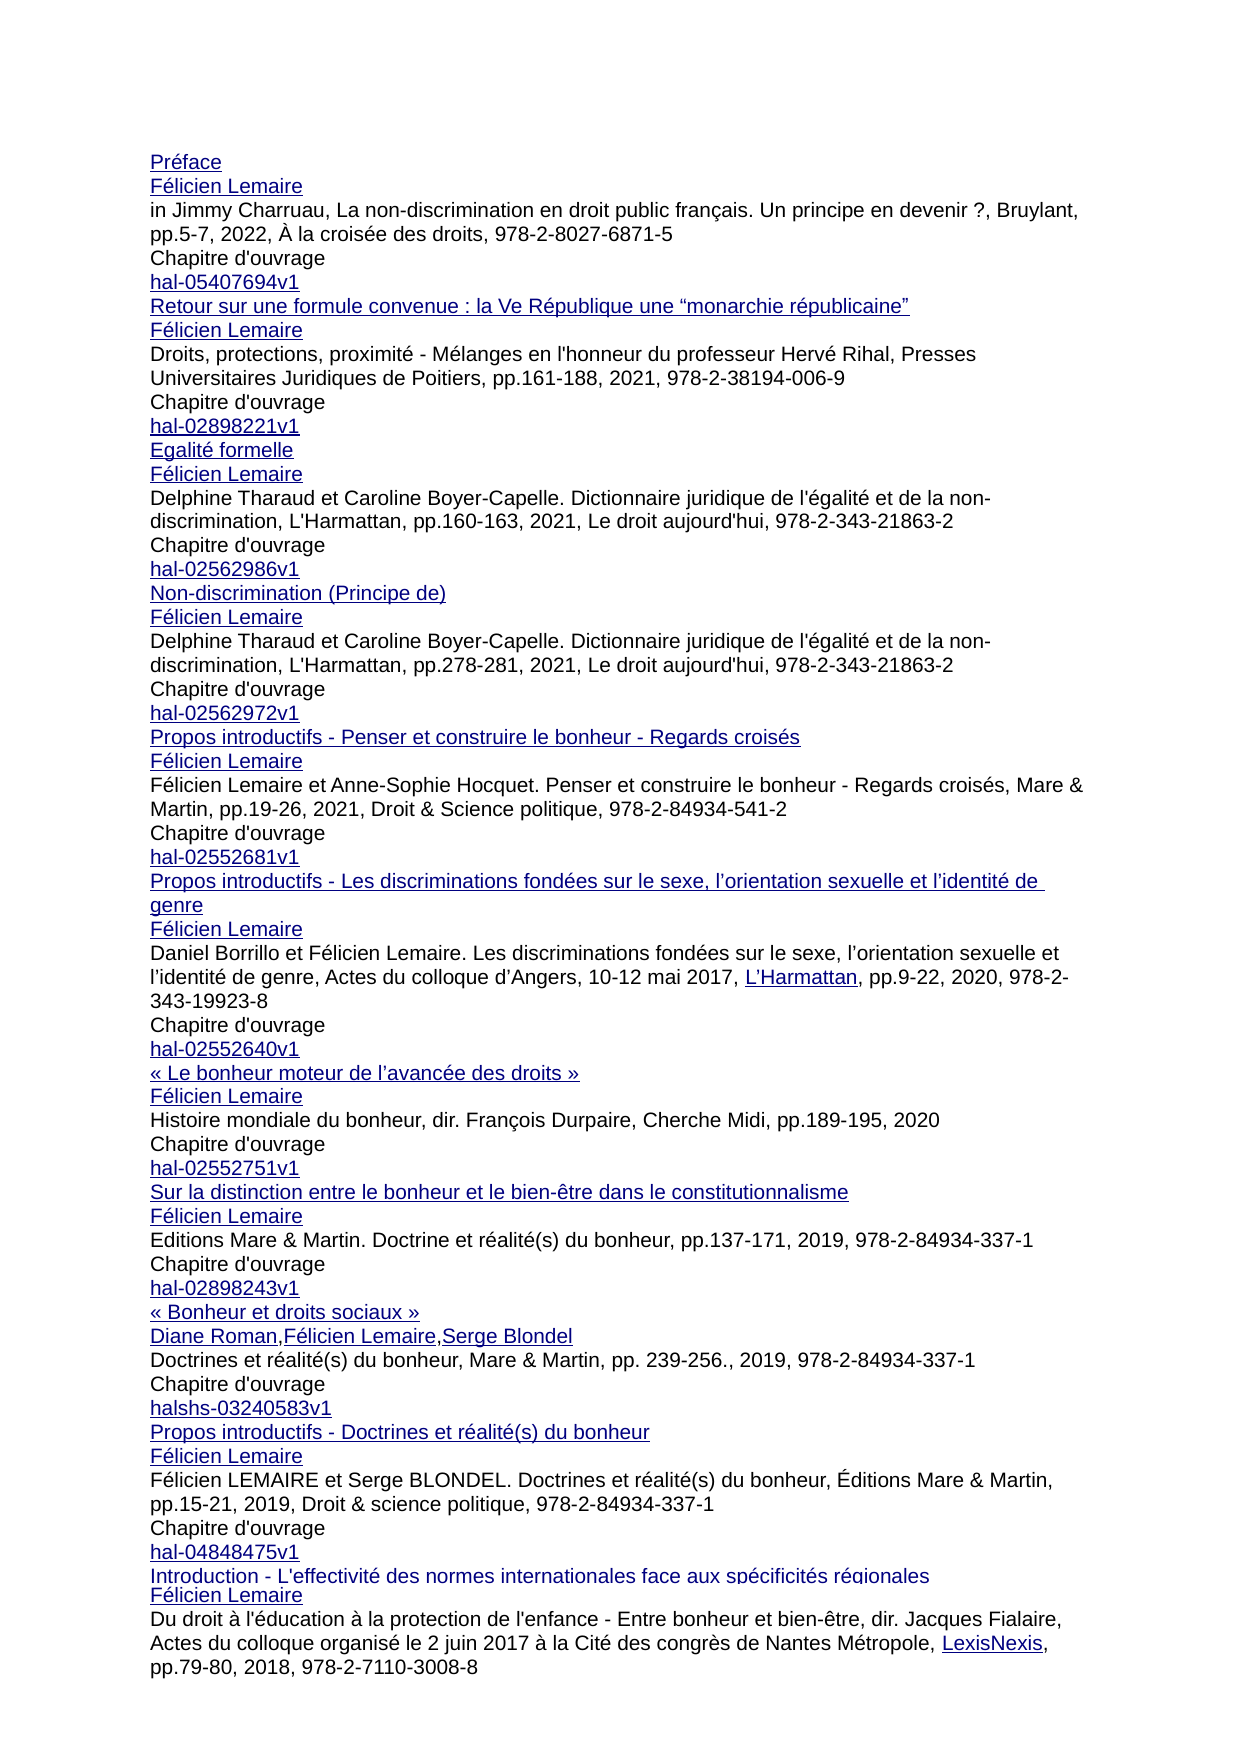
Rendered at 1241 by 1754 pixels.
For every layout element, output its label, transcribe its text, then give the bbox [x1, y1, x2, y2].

table_cell Introduction - L'effectivité des normes internationales face aux spécificités régionales Félicien Lemaire Du droit à l'éducation à la protection de l'enfance - Entre bonheur et bien-être, dir. Jacques Fialaire, Actes du colloque organisé le 2 juin 2017 à la Cité des congrès de Nantes Métropole, LexisNexis, pp.79-80, 2018, 978-2-7110-3008-8 [150, 1564, 1090, 1679]
table_cell Retour sur une formule convenue : la Ve République une “monarchie républicaineˮ Félicien Lemaire Droits, protections, proximité - Mélanges en l'honneur du professeur Hervé Rihal, Presses Universitaires Juridiques de Poitiers, pp.161-188, 2021, 978-2-38194-006-9 Chapitre d'ouvrage hal-02898221v1 [150, 294, 1090, 437]
table_cell Non-discrimination (Principe de) Félicien Lemaire Delphine Tharaud et Caroline Boyer-Capelle. Dictionnaire juridique de l'égalité et de la non-discrimination, L'Harmattan, pp.278-281, 2021, Le droit aujourd'hui, 978-2-343-21863-2 Chapitre d'ouvrage hal-02562972v1 [150, 581, 1090, 725]
table_cell Sur la distinction entre le bonheur et le bien-être dans le constitutionnalisme Félicien Lemaire Editions Mare & Martin. Doctrine et réalité(s) du bonheur, pp.137-171, 2019, 978-2-84934-337-1 Chapitre d'ouvrage hal-02898243v1 [150, 1180, 1090, 1300]
table_cell Préface Félicien Lemaire in Jimmy Charruau, La non-discrimination en droit public français. Un principe en devenir ?, Bruylant, pp.5-7, 2022, À la croisée des droits, 978-2-8027-6871-5 Chapitre d'ouvrage hal-05407694v1 [150, 150, 1090, 294]
table_cell Propos introductifs - Les discriminations fondées sur le sexe, l’orientation sexuelle et l’identité de genre Félicien Lemaire Daniel Borrillo et Félicien Lemaire. Les discriminations fondées sur le sexe, l’orientation sexuelle et l’identité de genre, Actes du colloque d’Angers, 10-12 mai 2017, L’Harmattan, pp.9-22, 2020, 978-2-343-19923-8 Chapitre d'ouvrage hal-02552640v1 [150, 869, 1090, 1060]
table_cell Propos introductifs - Doctrines et réalité(s) du bonheur Félicien Lemaire Félicien LEMAIRE et Serge BLONDEL. Doctrines et réalité(s) du bonheur, Éditions Mare & Martin, pp.15-21, 2019, Droit & science politique, 978-2-84934-337-1 Chapitre d'ouvrage hal-04848475v1 [150, 1420, 1090, 1563]
table_cell Propos introductifs - Penser et construire le bonheur - Regards croisés Félicien Lemaire Félicien Lemaire et Anne-Sophie Hocquet. Penser et construire le bonheur - Regards croisés, Mare & Martin, pp.19-26, 2021, Droit & Science politique, 978-2-84934-541-2 Chapitre d'ouvrage hal-02552681v1 [150, 725, 1090, 869]
table_cell « Bonheur et droits sociaux » Diane Roman,Félicien Lemaire,Serge Blondel Doctrines et réalité(s) du bonheur, Mare & Martin, pp. 239-256., 2019, 978-2-84934-337-1 Chapitre d'ouvrage halshs-03240583v1 [150, 1300, 1090, 1420]
table_cell Egalité formelle Félicien Lemaire Delphine Tharaud et Caroline Boyer-Capelle. Dictionnaire juridique de l'égalité et de la non-discrimination, L'Harmattan, pp.160-163, 2021, Le droit aujourd'hui, 978-2-343-21863-2 Chapitre d'ouvrage hal-02562986v1 [150, 438, 1090, 581]
table_cell « Le bonheur moteur de l’avancée des droits » Félicien Lemaire Histoire mondiale du bonheur, dir. François Durpaire, Cherche Midi, pp.189-195, 2020 Chapitre d'ouvrage hal-02552751v1 [150, 1060, 1090, 1180]
